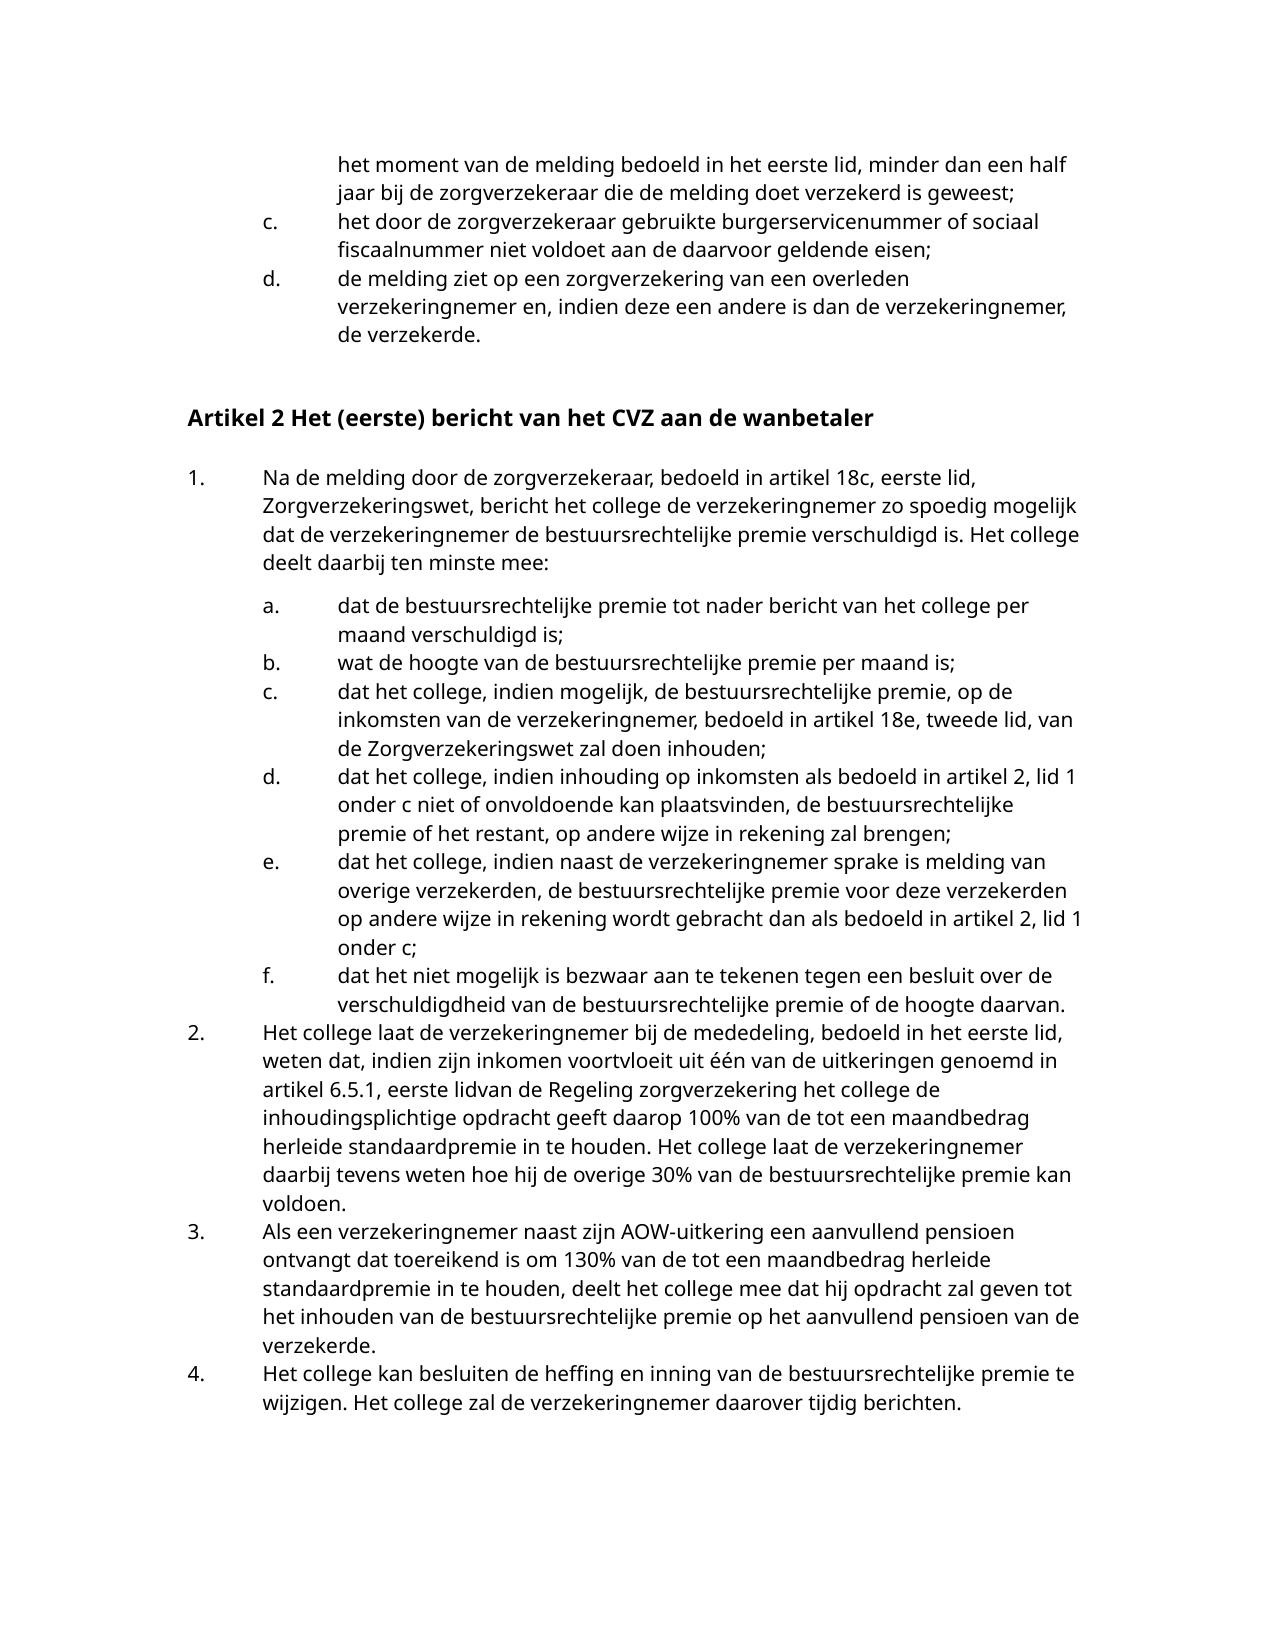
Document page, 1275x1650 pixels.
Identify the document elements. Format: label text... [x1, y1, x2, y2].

list Het college laat de verzekeringnemer bij de mededeling, bedoeld in het eerste lid, weten dat, indien zijn inkomen voortvloeit uit één van de uitkeringen genoemd in artikel 6.5.1, eerste lidvan de Regeling zorgverzekering het college de inhoudingsplichtige opdracht geeft daarop 100% van de tot een maandbedrag herleide standaardpremie in te houden. Het college laat de verzekeringnemer daarbij tevens weten hoe hij de overige 30% van de bestuursrechtelijke premie kan voldoen. [187, 1018, 1087, 1217]
list Als een verzekeringnemer naast zijn AOW-uitkering een aanvullend pensioen ontvangt dat toereikend is om 130% van de tot een maandbedrag herleide standaardpremie in te houden, deelt het college mee dat hij opdracht zal geven tot het inhouden van de bestuursrechtelijke premie op het aanvullend pensioen van de verzekerde. [187, 1217, 1087, 1359]
subtitle Artikel 2 Het (eerste) bericht van het CVZ aan de wanbetaler [187, 402, 1087, 433]
list dat het college, indien inhouding op inkomsten als bedoeld in artikel 2, lid 1 onder c niet of onvoldoende kan plaatsvinden, de bestuursrechtelijke premie of het restant, op andere wijze in rekening zal brengen; [262, 762, 1087, 847]
list dat het college, indien naast de verzekeringnemer sprake is melding van overige verzekerden, de bestuursrechtelijke premie voor deze verzekerden op andere wijze in rekening wordt gebracht dan als bedoeld in artikel 2, lid 1 onder c; [262, 847, 1087, 961]
list wat de hoogte van de bestuursrechtelijke premie per maand is; [262, 648, 1087, 677]
list dat het college, indien mogelijk, de bestuursrechtelijke premie, op de inkomsten van de verzekeringnemer, bedoeld in artikel 18e, tweede lid, van de Zorgverzekeringswet zal doen inhouden; [262, 677, 1087, 762]
list Na de melding door de zorgverzekeraar, bedoeld in artikel 18c, eerste lid, Zorgverzekeringswet, bericht het college de verzekeringnemer zo spoedig mogelijk dat de verzekeringnemer de bestuursrechtelijke premie verschuldigd is. Het college deelt daarbij ten minste mee: [187, 463, 1087, 577]
list dat de bestuursrechtelijke premie tot nader bericht van het college per maand verschuldigd is; [262, 592, 1087, 648]
list dat het niet mogelijk is bezwaar aan te tekenen tegen een besluit over de verschuldigdheid van de bestuursrechtelijke premie of de hoogte daarvan. [262, 961, 1087, 1018]
list de melding ziet op een zorgverzekering van een overleden verzekeringnemer en, indien deze een andere is dan de verzekeringnemer, de verzekerde. [262, 264, 1087, 349]
list Het college kan besluiten de heffing en inning van de bestuursrechtelijke premie te wijzigen. Het college zal de verzekeringnemer daarover tijdig berichten. [187, 1359, 1087, 1416]
list het door de zorgverzekeraar gebruikte burgerservicenummer of sociaal fiscaalnummer niet voldoet aan de daarvoor geldende eisen; [262, 207, 1087, 264]
list het moment van de melding bedoeld in het eerste lid, minder dan een half jaar bij de zorgverzekeraar die de melding doet verzekerd is geweest; [262, 150, 1087, 207]
